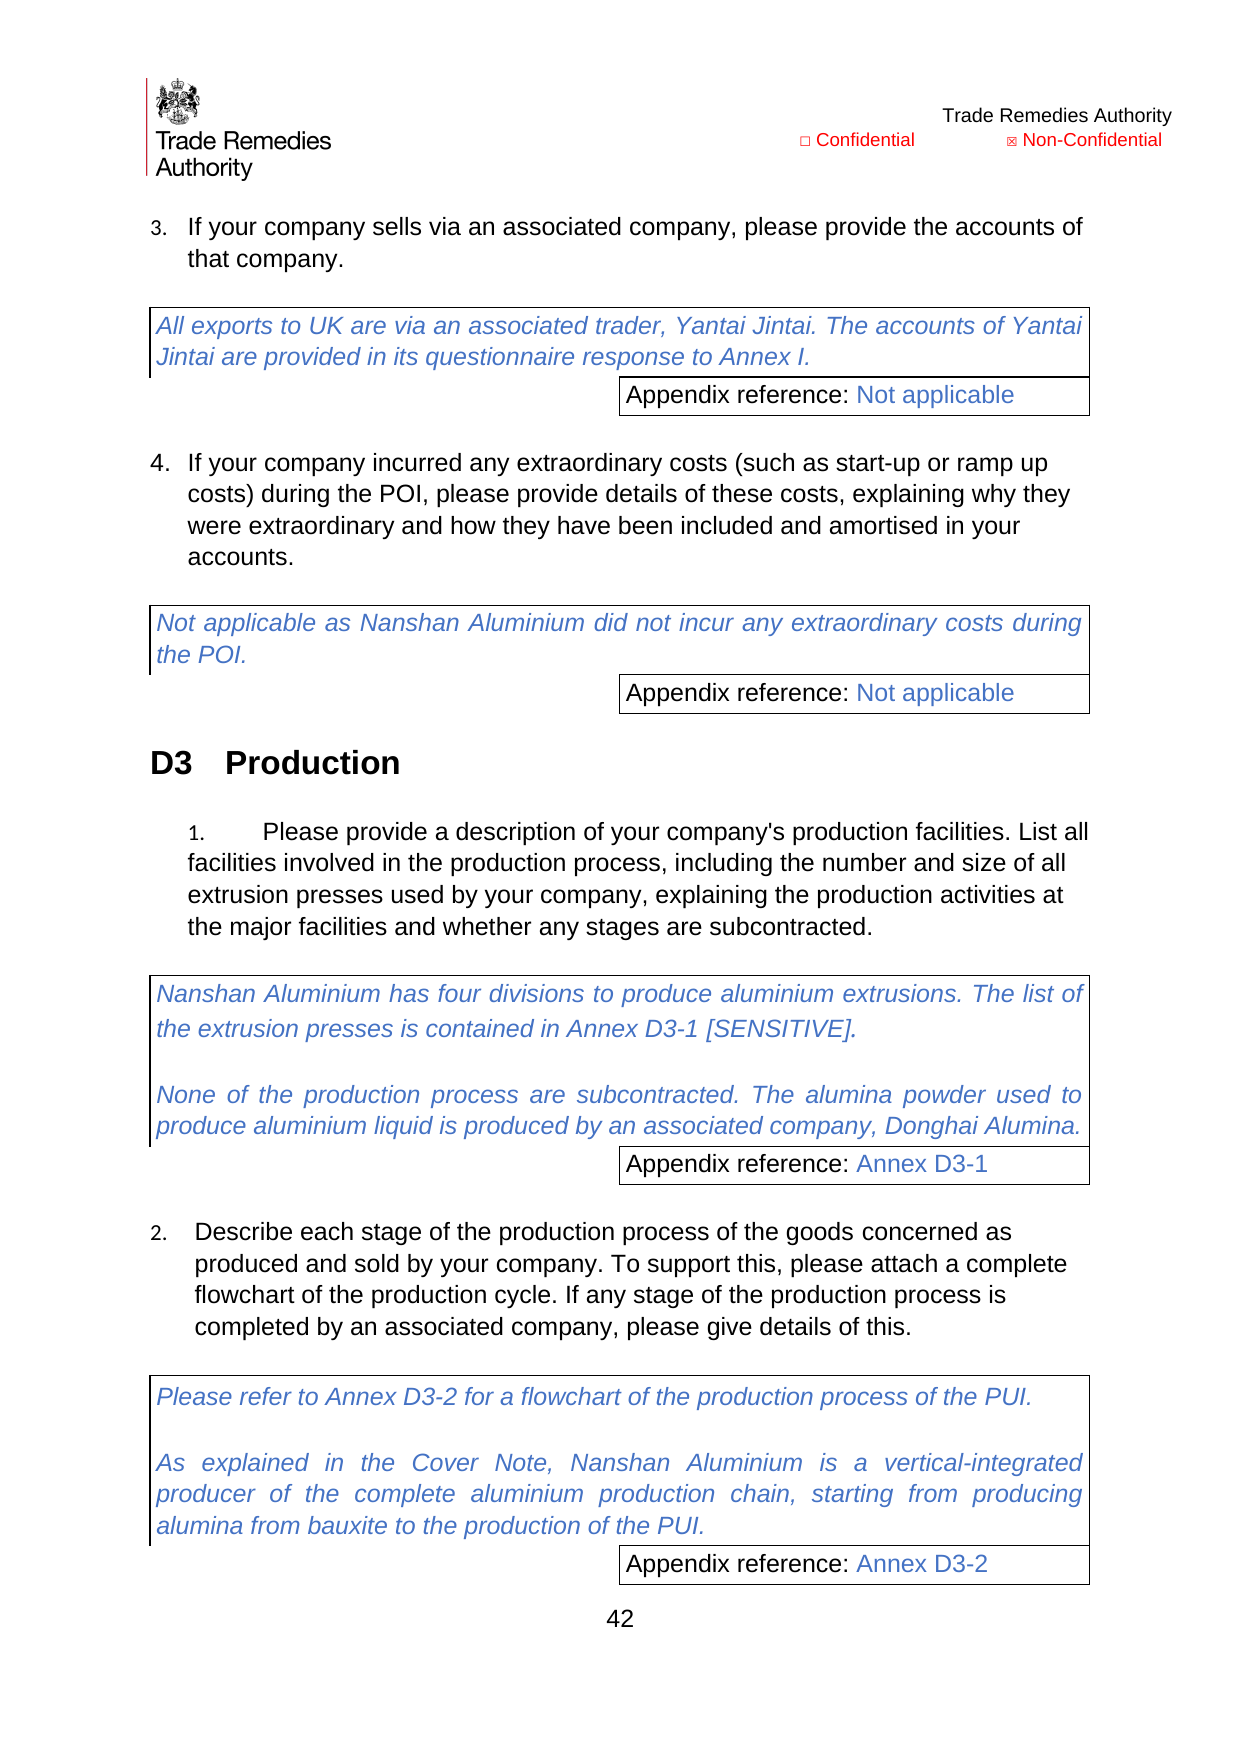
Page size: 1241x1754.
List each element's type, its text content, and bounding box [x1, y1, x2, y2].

table_cell [150, 675, 619, 713]
list Describe each stage of the production process of the goods concerned as produced and sold by your company. To support this, please attach a complete flowchart of the production cycle. If any stage of the production process is completed by an associated company, please give details of this. [150, 1217, 1090, 1340]
table_header Not applicable as Nanshan Aluminium did not incur any extraordinary costs during the POI. [151, 606, 1089, 674]
list If your company incurred any extraordinary costs (such as start-up or ramp up costs) during the POI, please provide details of these costs, explaining why they were extraordinary and how they have been included and amortised in your accounts. [150, 447, 1090, 571]
table_header All exports to UK are via an associated trader, Yantai Jintai. The accounts of Yantai Jintai are provided in its questionnaire response to Annex I. [151, 308, 1089, 376]
table_cell Appendix reference: Annex D3-1 [620, 1147, 1089, 1184]
table_header Please refer to Annex D3-2 for a flowchart of the production process of the PUI. As explained in the Cover Note, Nanshan Aluminium is a vertical-integrated producer of the complete aluminium production chain, starting from producing alumina from bauxite to the production of the PUI. [151, 1376, 1089, 1545]
table_cell Appendix reference: Not applicable [620, 378, 1089, 415]
table_cell Appendix reference: Not applicable [620, 675, 1089, 713]
list Please provide a description of your company's production facilities. List all facilities involved in the production process, including the number and size of all extrusion presses used by your company, explaining the production activities at the major facilities and whether any stages are subcontracted. [187, 816, 1090, 940]
list If your company sells via an associated company, please provide the accounts of that company. [150, 212, 1090, 272]
table_header Nanshan Aluminium has four divisions to produce aluminium extrusions. The list of the extrusion presses is contained in Annex D3-1 [SENSITIVE]. None of the production process are subcontracted. The alumina powder used to produce aluminium liquid is produced by an associated company, Donghai Alumina. [151, 976, 1089, 1146]
table_cell Appendix reference: Annex D3-2 [620, 1546, 1089, 1583]
table_cell [150, 378, 619, 415]
table_cell [150, 1546, 619, 1583]
table_cell [150, 1147, 619, 1184]
subtitle D3 Production [150, 743, 1090, 781]
